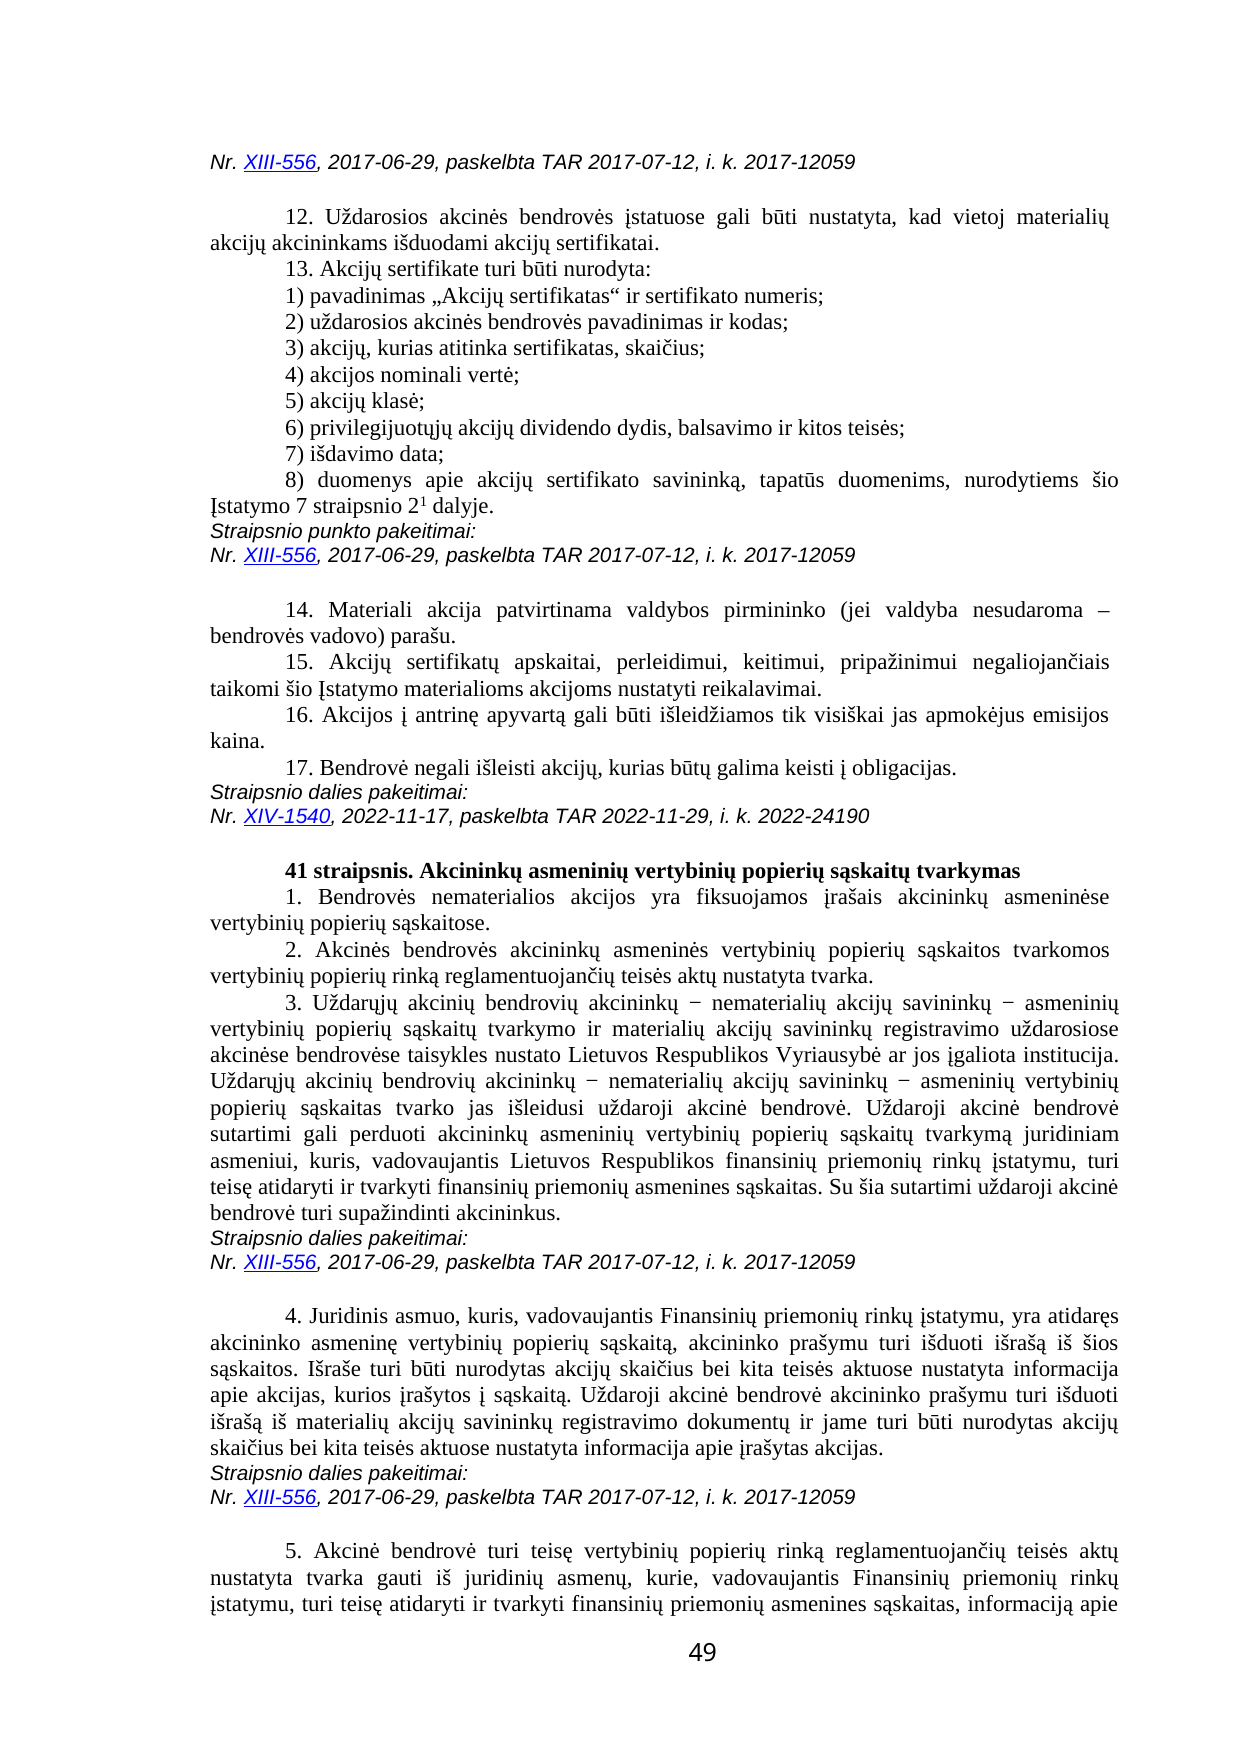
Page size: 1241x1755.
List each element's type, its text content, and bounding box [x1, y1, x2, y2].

text Nr. XIV-1540, 2022-11-17, paskelbta TAR 2022-11-29, i. k. 2022-24190 [210, 804, 1120, 828]
text Straipsnio punkto pakeitimai: [210, 519, 1120, 543]
text Nr. XIII-556, 2017-06-29, paskelbta TAR 2017-07-12, i. k. 2017-12059 [210, 543, 1120, 567]
text 13. Akcijų sertifikate turi būti nurodyta: [210, 255, 1111, 282]
text 14. Materiali akcija patvirtinama valdybos pirmininko (jei valdyba nesudaroma – bendrovės vadovo) parašu. [210, 596, 1111, 648]
text 1. Bendrovės nematerialios akcijos yra fiksuojamos įrašais akcininkų asmeninėse vertybinių popierių sąskaitose. [210, 883, 1111, 936]
text 4) akcijos nominali vertė; [210, 361, 1111, 387]
text 6) privilegijuotųjų akcijų dividendo dydis, balsavimo ir kitos teisės; [210, 413, 1111, 440]
text 8) duomenys apie akcijų sertifikato savininką, tapatūs duomenims, nurodytiems šio Įstatymo 7 straipsnio 21 dalyje. [210, 466, 1120, 519]
text 12. Uždarosios akcinės bendrovės įstatuose gali būti nustatyta, kad vietoj materialių akcijų akcininkams išduodami akcijų sertifikatai. [210, 203, 1111, 255]
text Straipsnio dalies pakeitimai: [210, 780, 1120, 804]
text 5. Akcinė bendrovė turi teisę vertybinių popierių rinką reglamentuojančių teisės aktų nustatyta tvarka gauti iš juridinių asmenų, kurie, vadovaujantis Finansinių priemonių rinkų įstatymu, turi teisę atidaryti ir tvarkyti finansinių priemonių asmenines sąskaitas, informaciją apie [210, 1537, 1120, 1616]
text 1) pavadinimas „Akcijų sertifikatas“ ir sertifikato numeris; [210, 282, 1111, 308]
text 2. Akcinės bendrovės akcininkų asmeninės vertybinių popierių sąskaitos tvarkomos vertybinių popierių rinką reglamentuojančių teisės aktų nustatyta tvarka. [210, 936, 1111, 988]
text Nr. XIII-556, 2017-06-29, paskelbta TAR 2017-07-12, i. k. 2017-12059 [210, 1484, 1120, 1508]
text 15. Akcijų sertifikatų apskaitai, perleidimui, keitimui, pripažinimui negaliojančiais taikomi šio Įstatymo materialioms akcijoms nustatyti reikalavimai. [210, 648, 1111, 701]
text 41 straipsnis. Akcininkų asmeninių vertybinių popierių sąskaitų tvarkymas [210, 857, 1111, 883]
text Nr. XIII-556, 2017-06-29, paskelbta TAR 2017-07-12, i. k. 2017-12059 [210, 150, 1120, 174]
text 3) akcijų, kurias atitinka sertifikatas, skaičius; [210, 334, 1111, 361]
text Straipsnio dalies pakeitimai: [210, 1461, 1120, 1484]
text Nr. XIII-556, 2017-06-29, paskelbta TAR 2017-07-12, i. k. 2017-12059 [210, 1250, 1120, 1274]
text 3. Uždarųjų akcinių bendrovių akcininkų − nematerialių akcijų savininkų − asmeninių vertybinių popierių sąskaitų tvarkymo ir materialių akcijų savininkų registravimo uždarosiose akcinėse bendrovėse taisykles nustato Lietuvos Respublikos Vyriausybė ar jos įgaliota institucija. Uždarųjų akcinių bendrovių akcininkų − nematerialių akcijų savininkų − asmeninių vertybinių popierių sąskaitas tvarko jas išleidusi uždaroji akcinė bendrovė. Uždaroji akcinė bendrovė sutartimi gali perduoti akcininkų asmeninių vertybinių popierių sąskaitų tvarkymą juridiniam asmeniui, kuris, vadovaujantis Lietuvos Respublikos finansinių priemonių rinkų įstatymu, turi teisę atidaryti ir tvarkyti finansinių priemonių asmenines sąskaitas. Su šia sutartimi uždaroji akcinė bendrovė turi supažindinti akcininkus. [210, 988, 1120, 1226]
text 16. Akcijos į antrinę apyvartą gali būti išleidžiamos tik visiškai jas apmokėjus emisijos kaina. [210, 701, 1111, 754]
text 2) uždarosios akcinės bendrovės pavadinimas ir kodas; [210, 308, 1111, 334]
text Straipsnio dalies pakeitimai: [210, 1226, 1120, 1250]
text 7) išdavimo data; [210, 440, 1111, 466]
text 17. Bendrovė negali išleisti akcijų, kurias būtų galima keisti į obligacijas. [210, 754, 1120, 780]
text 4. Juridinis asmuo, kuris, vadovaujantis Finansinių priemonių rinkų įstatymu, yra atidaręs akcininko asmeninę vertybinių popierių sąskaitą, akcininko prašymu turi išduoti išrašą iš šios sąskaitos. Išraše turi būti nurodytas akcijų skaičius bei kita teisės aktuose nustatyta informacija apie akcijas, kurios įrašytos į sąskaitą. Uždaroji akcinė bendrovė akcininko prašymu turi išduoti išrašą iš materialių akcijų savininkų registravimo dokumentų ir jame turi būti nurodytas akcijų skaičius bei kita teisės aktuose nustatyta informacija apie įrašytas akcijas. [210, 1302, 1120, 1461]
text 5) akcijų klasė; [210, 387, 1111, 413]
